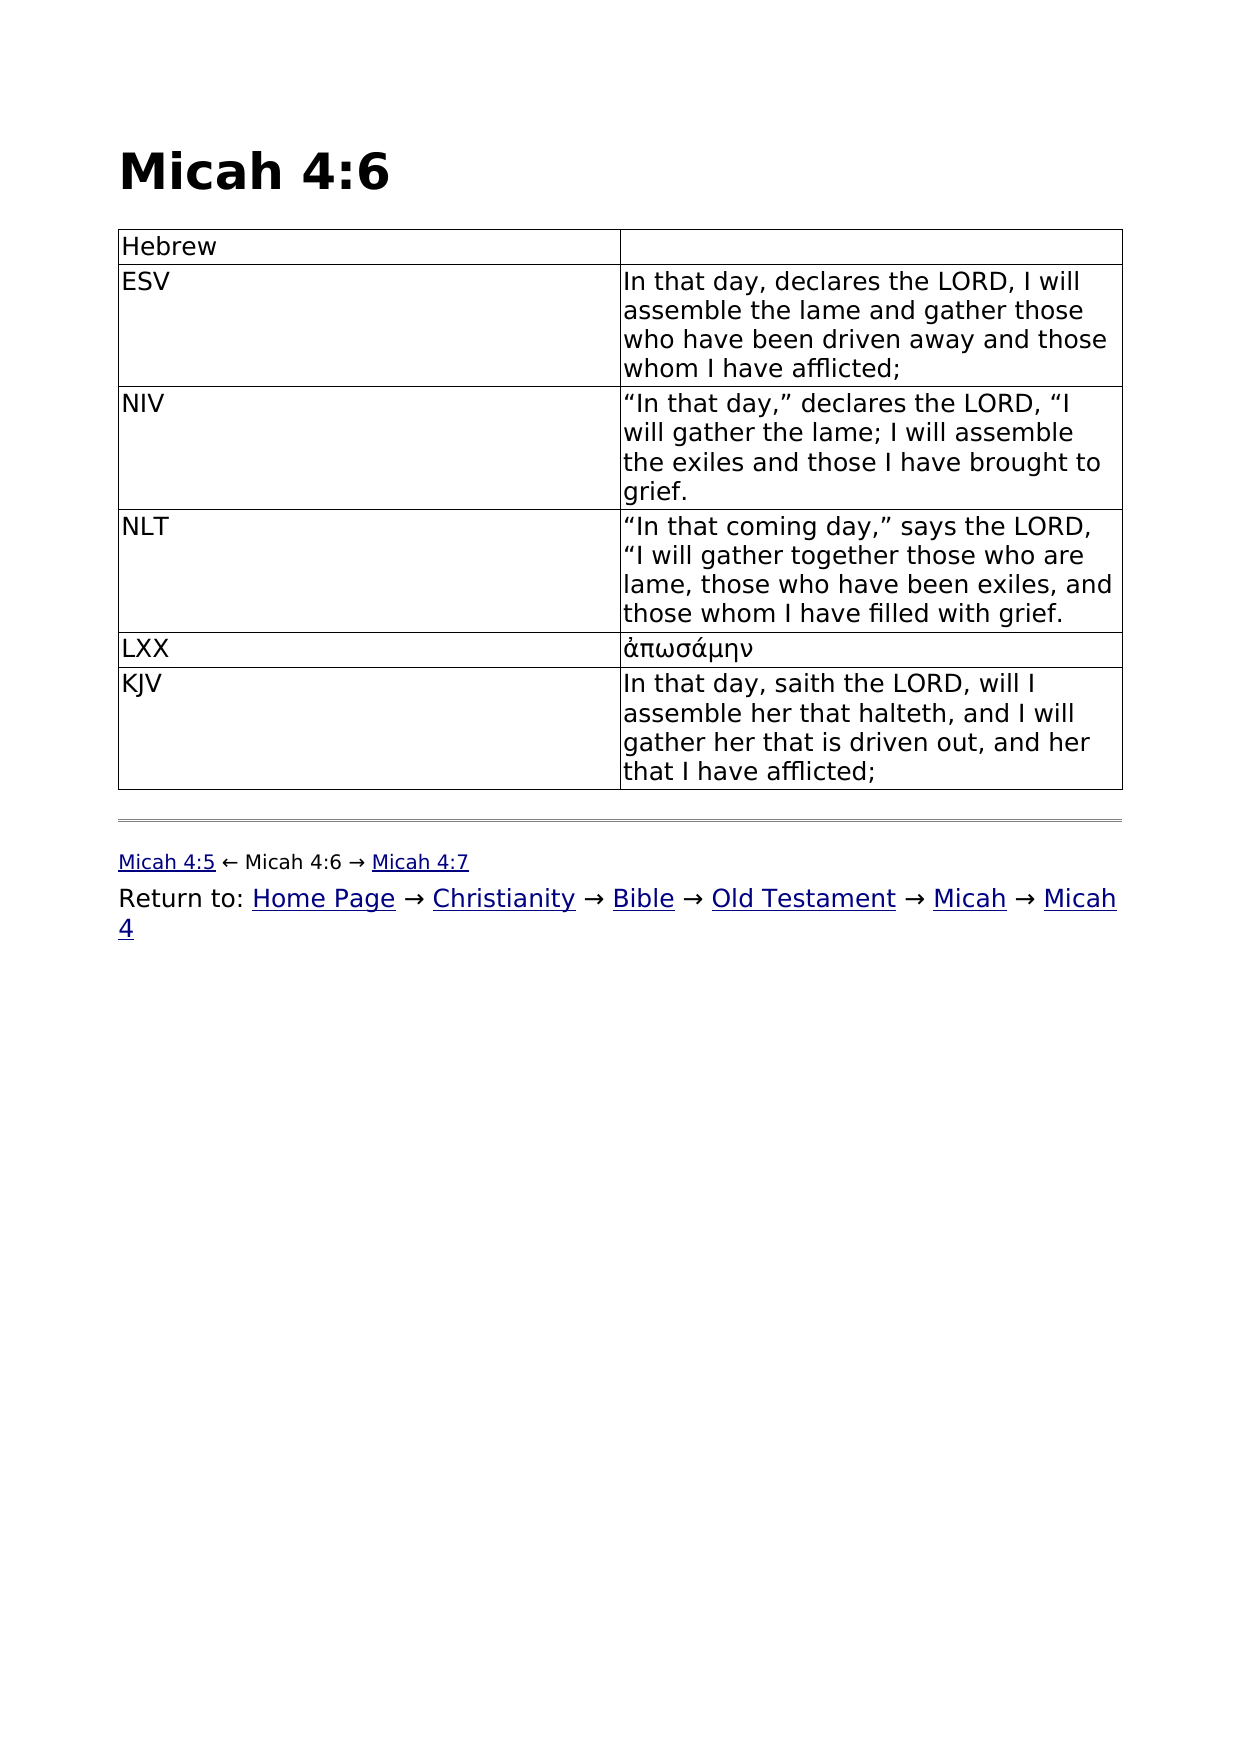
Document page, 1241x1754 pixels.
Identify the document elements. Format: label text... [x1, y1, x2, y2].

table_header Hebrew [119, 230, 620, 264]
table_cell ESV [119, 265, 620, 386]
table_cell NIV [119, 387, 620, 509]
table_cell KJV [119, 668, 620, 789]
text Micah 4:5 ← Micah 4:6 → Micah 4:7 [118, 851, 1122, 884]
table_cell In that day, declares the LORD, I will assemble the lame and gather those who have been driven away and those whom I have afflicted; [621, 265, 1122, 386]
table_cell LXX [119, 633, 620, 667]
text Return to: Home Page → Christianity → Bible → Old Testament → Micah → Micah 4 [118, 884, 1122, 943]
table_cell ἀπωσάμην [621, 633, 1122, 667]
table_cell “In that day,” declares the LORD, “I will gather the lame; I will assemble the exiles and those I have brought to grief. [621, 387, 1122, 509]
table_header [621, 230, 1122, 264]
table_cell NLT [119, 510, 620, 632]
table_cell In that day, saith the LORD, will I assemble her that halteth, and I will gather her that is driven out, and her that I have afflicted; [621, 668, 1122, 789]
table_cell “In that coming day,” says the LORD, “I will gather together those who are lame, those who have been exiles, and those whom I have filled with grief. [621, 510, 1122, 632]
subtitle Micah 4:6 [118, 143, 1122, 201]
